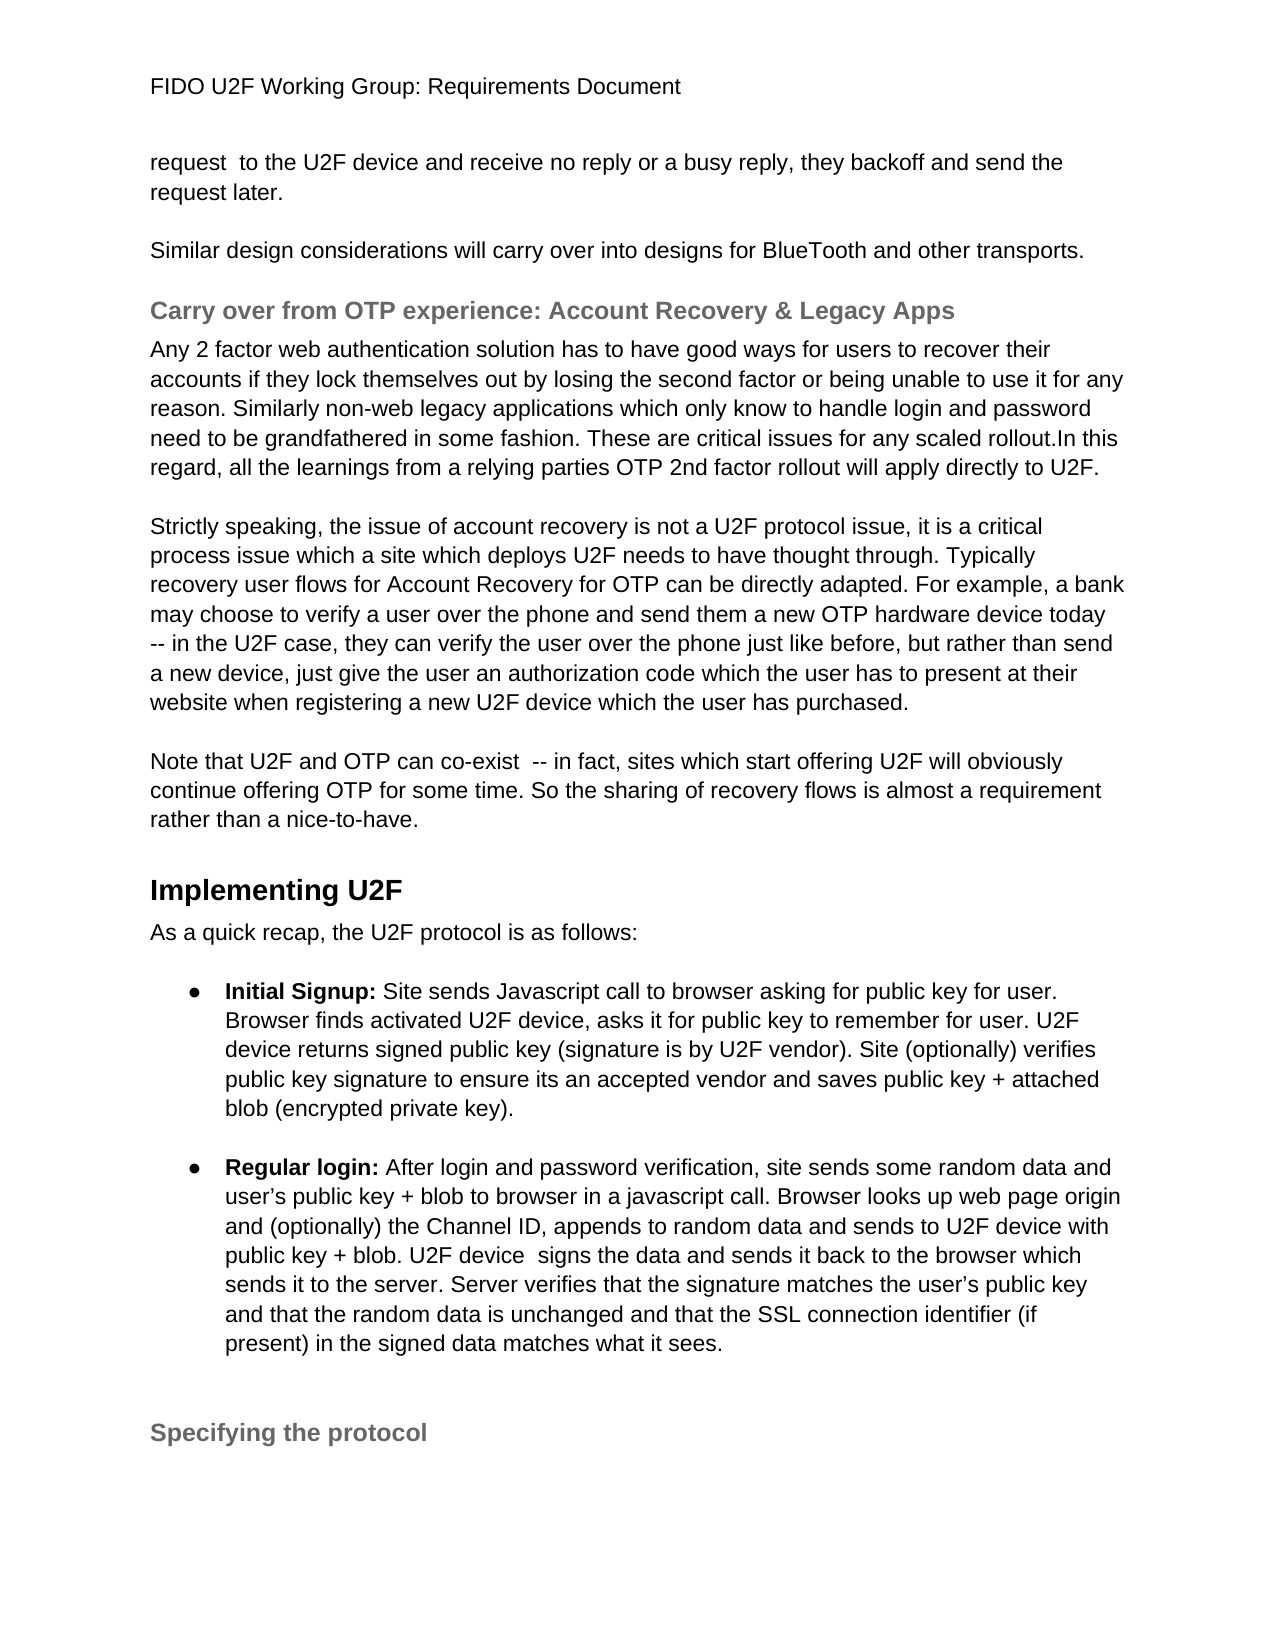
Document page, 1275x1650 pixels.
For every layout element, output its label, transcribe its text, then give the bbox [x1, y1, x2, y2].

text request to the U2F device and receive no reply or a busy reply, they backoff and send the request later. [150, 150, 1125, 205]
text As a quick recap, the U2F protocol is as follows: [150, 920, 1125, 945]
subtitle Specifying the protocol [150, 1419, 1125, 1447]
subtitle Implementing U2F [150, 874, 1125, 907]
subtitle Carry over from OTP experience: Account Recovery & Legacy Apps [150, 297, 1125, 324]
text Note that U2F and OTP can co-exist -- in fact, sites which start offering U2F will obviously continue offering OTP for some time. So the sharing of recovery flows is almost a requirement rather than a nice-to-have. [150, 748, 1125, 833]
list Regular login: After login and password verification, site sends some random data and user’s public key + blob to browser in a javascript call. Browser looks up web page origin and (optionally) the Channel ID, appends to random data and sends to U2F device with public key + blob. U2F device signs the data and sends it back to the browser which sends it to the server. Server verifies that the signature matches the user’s public key and that the random data is unchanged and that the SSL connection identifier (if present) in the signed data matches what it sees. [187, 1155, 1125, 1357]
list Initial Signup: Site sends Javascript call to browser asking for public key for user. Browser finds activated U2F device, asks it for public key to remember for user. U2F device returns signed public key (signature is by U2F vendor). Site (optionally) verifies public key signature to ensure its an accepted vendor and saves public key + attached blob (encrypted private key). [187, 978, 1125, 1151]
text Strictly speaking, the issue of account recovery is not a U2F protocol issue, it is a critical process issue which a site which deploys U2F needs to have thought through. Typically recovery user flows for Account Recovery for OTP can be directly adapted. For example, a bank may choose to verify a user over the phone and send them a new OTP hardware device today -- in the U2F case, they can verify the user over the phone just like before, but rather than send a new device, just give the user an authorization code which the user has to present at their website when registering a new U2F device which the user has purchased. [150, 513, 1125, 715]
text Similar design considerations will carry over into designs for BlueTooth and other transports. [150, 238, 1125, 264]
text Any 2 factor web authentication solution has to have good ways for users to recover their accounts if they lock themselves out by losing the second factor or being unable to use it for any reason. Similarly non-web legacy applications which only know to handle login and password need to be grandfathered in some fashion. These are critical issues for any scaled rollout.In this regard, all the learnings from a relying parties OTP 2nd factor rollout will apply directly to U2F. [150, 337, 1125, 480]
